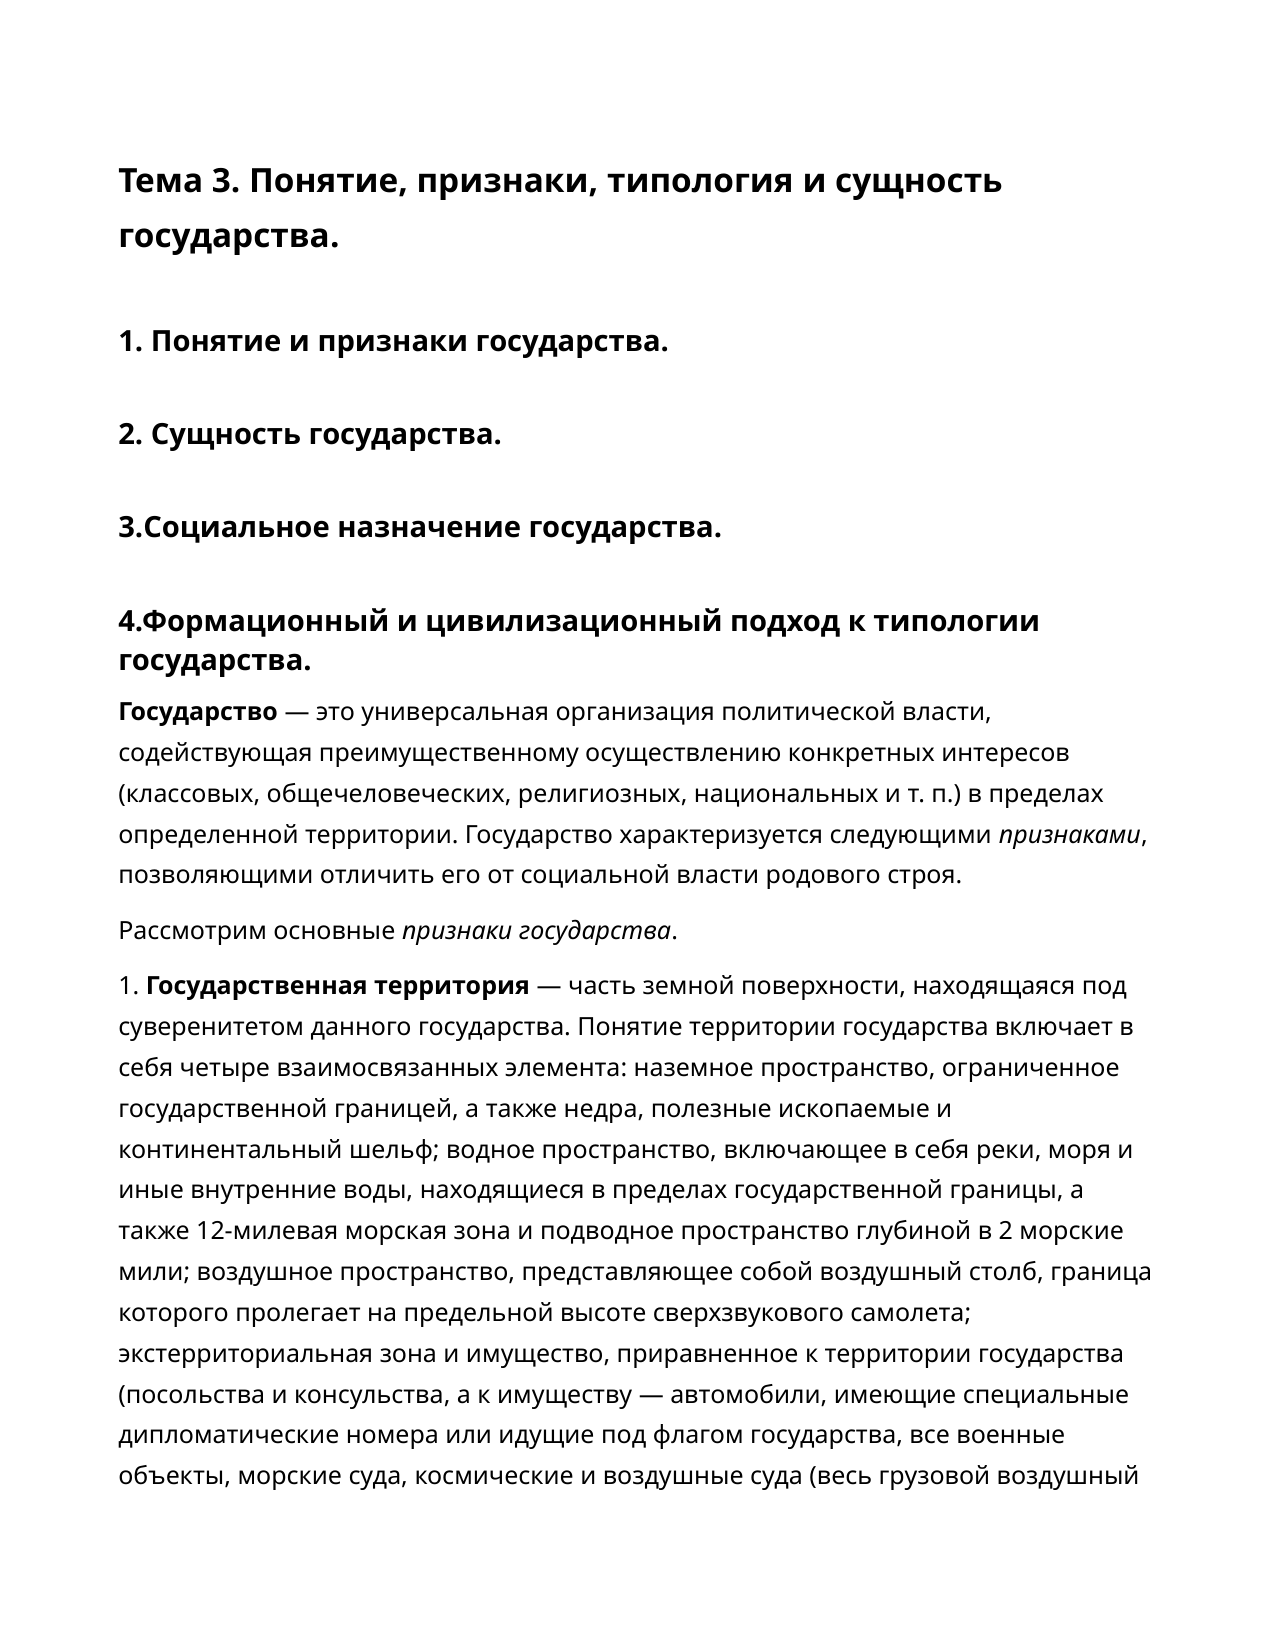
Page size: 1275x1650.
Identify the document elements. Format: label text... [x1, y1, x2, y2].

text 3.Социальное назначение государства. [118, 506, 1157, 546]
text 1. Понятие и признаки государства. [118, 320, 1157, 359]
text Государство — это универсальная организация политической власти, содействующая преимущественному осуществлению конкретных интересов (классовых, общечеловеческих, религиозных, национальных и т. п.) в пределах определенной территории. Государство характеризуется следующими признаками, позволяющими отличить его от социальной власти родового строя. [118, 694, 1157, 891]
text Тема 3. Понятие, признаки, типология и сущность государства. [118, 157, 1157, 257]
text Рассмотрим основные признаки государства. [118, 912, 1157, 947]
text 1. Государственная территория — часть земной поверхности, находящаяся под суверенитетом данного государства. Понятие территории государства включает в себя четыре взаимосвязанных элемента: наземное пространство, ограниченное государственной границей, а также недра, полезные ископаемые и континентальный шельф; водное пространство, включающее в себя реки, моря и иные внутренние воды, находящиеся в пределах государственной границы, а также 12-милевая морская зона и подводное пространство глубиной в 2 морские мили; воздушное пространство, представляющее собой воздушный столб, граница которого пролегает на предельной высоте сверхзвукового самолета; экстерриториальная зона и имущество, приравненное к территории государства (посольства и консульства, а к имуществу — автомобили, имеющие специальные дипломатические номера или идущие под флагом государства, все военные объекты, морские суда, космические и воздушные суда (весь грузовой воздушный [118, 968, 1157, 1492]
text 2. Сущность государства. [118, 413, 1157, 453]
text 4.Формационный и цивилизационный подход к типологии государства. [118, 600, 1157, 679]
